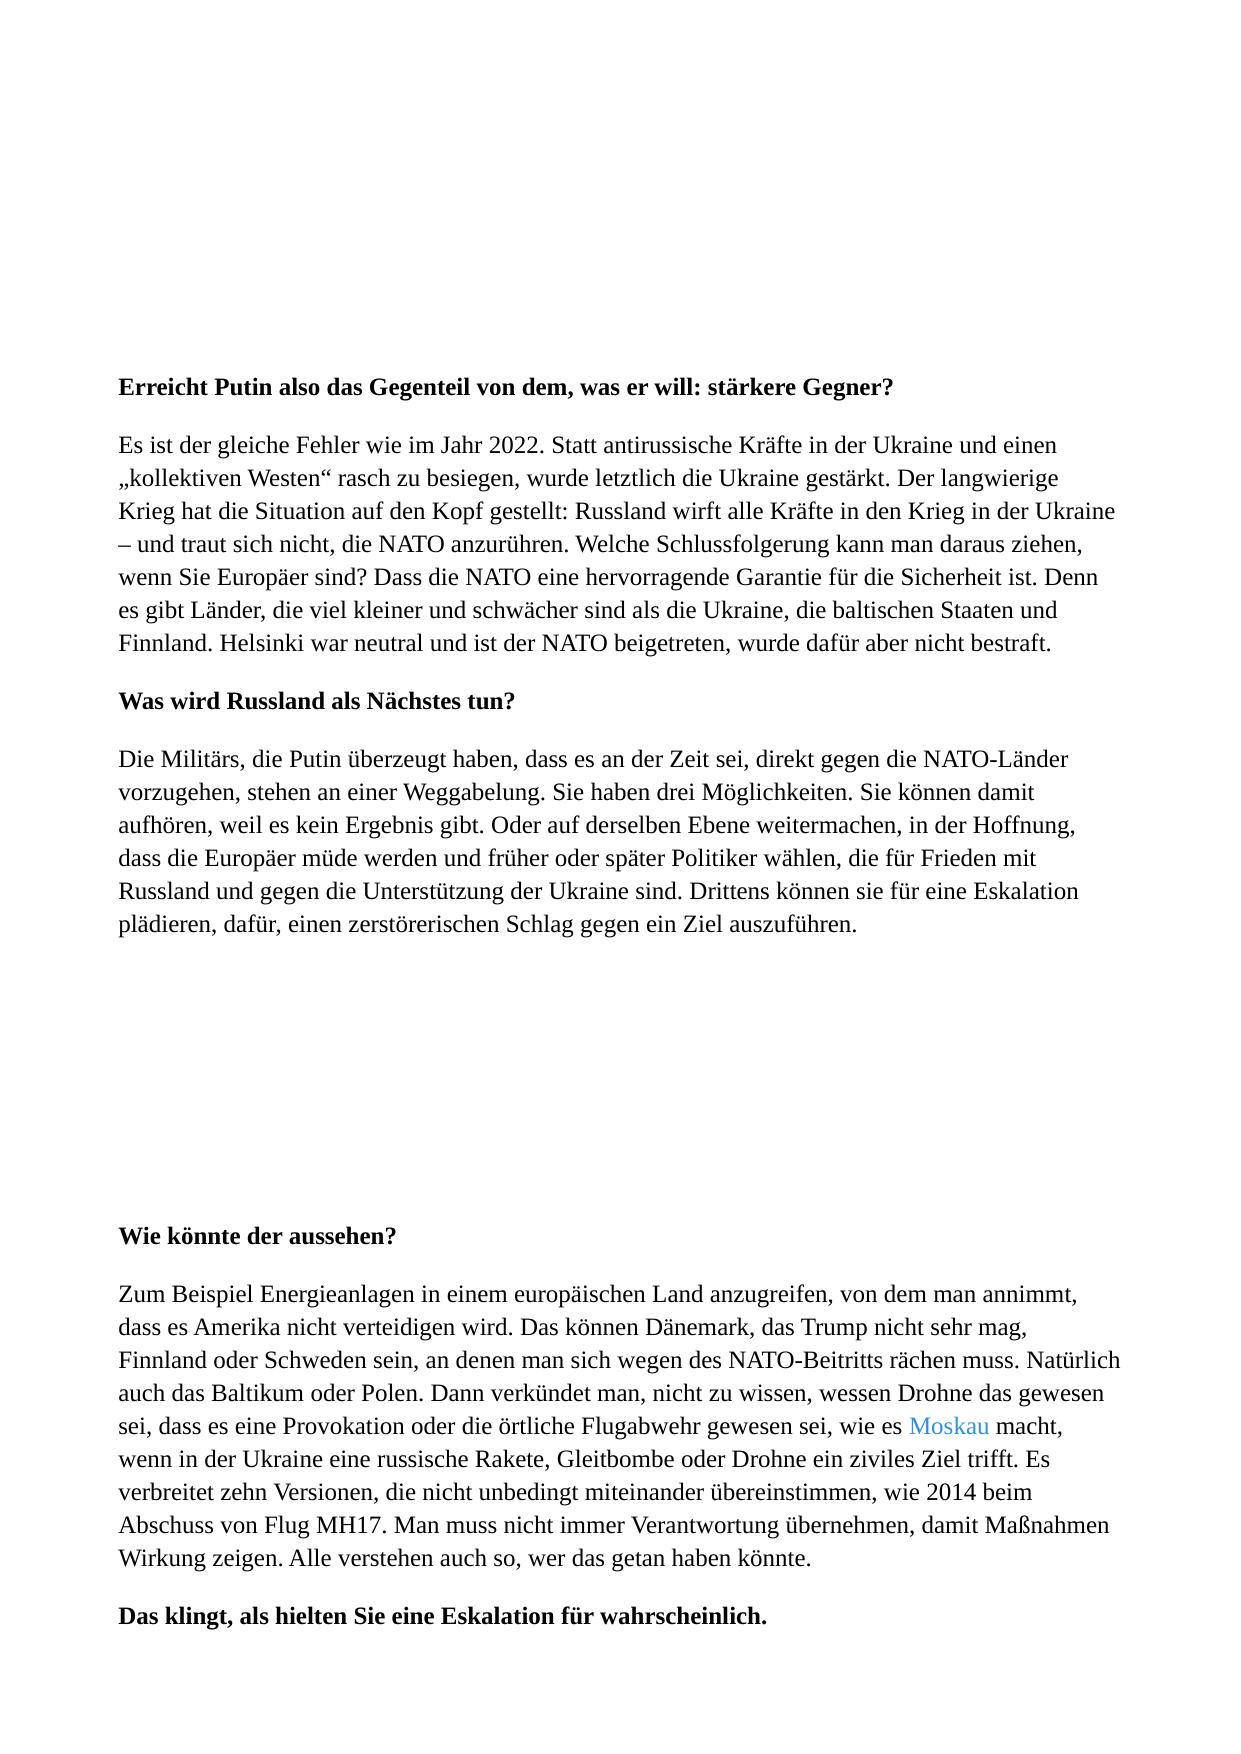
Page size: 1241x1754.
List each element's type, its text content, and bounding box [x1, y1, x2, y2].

text Das klingt, als hielten Sie eine Eskalation für wahrscheinlich. [118, 1601, 1122, 1630]
text Zum Beispiel Energieanlagen in einem europäischen Land anzugreifen, von dem man annimmt, dass es Amerika nicht verteidigen wird. Das können Dänemark, das Trump nicht sehr mag, Finnland oder Schweden sein, an denen man sich wegen des NATO-Beitritts rächen muss. Natürlich auch das Baltikum oder Polen. Dann verkündet man, nicht zu wissen, wessen Drohne das gewesen sei, dass es eine Provokation oder die örtliche Flugabwehr gewesen sei, wie es Moskau macht, wenn in der Ukraine eine russische Rakete, Gleitbombe oder Drohne ein ziviles Ziel trifft. Es verbreitet zehn Versionen, die nicht unbedingt miteinander übereinstimmen, wie 2014 beim Abschuss von Flug MH17. Man muss nicht immer Verantwortung übernehmen, damit Maßnahmen Wirkung zeigen. Alle verstehen auch so, wer das getan haben könnte. [118, 1279, 1122, 1572]
text Wie könnte der aussehen? [118, 1221, 1122, 1250]
text Was wird Russland als Nächstes tun? [118, 686, 1122, 715]
text Die Militärs, die Putin überzeugt haben, dass es an der Zeit sei, direkt gegen die NATO-Länder vorzugehen, stehen an einer Weggabelung. Sie haben drei Möglichkeiten. Sie können damit aufhören, weil es kein Ergebnis gibt. Oder auf derselben Ebene weitermachen, in der Hoffnung, dass die Europäer müde werden und früher oder später Politiker wählen, die für Frieden mit Russland und gegen die Unterstützung der Ukraine sind. Drittens können sie für eine Eskalation plädieren, dafür, einen zerstörerischen Schlag gegen ein Ziel auszuführen. [118, 744, 1122, 938]
text Es ist der gleiche Fehler wie im Jahr 2022. Statt antirussische Kräfte in der Ukraine und einen „kollektiven Westen“ rasch zu besiegen, wurde letztlich die Ukraine gestärkt. Der langwierige Krieg hat die Situation auf den Kopf gestellt: Russland wirft alle Kräfte in den Krieg in der Ukraine – und traut sich nicht, die NATO anzurühren. Welche Schlussfolgerung kann man daraus ziehen, wenn Sie Europäer sind? Dass die NATO eine hervorragende Garantie für die Sicherheit ist. Denn es gibt Länder, die viel kleiner und schwächer sind als die Ukraine, die baltischen Staaten und Finnland. Helsinki war neutral und ist der NATO beigetreten, wurde dafür aber nicht bestraft. [118, 430, 1122, 657]
text Erreicht Putin also das Gegenteil von dem, was er will: stärkere Gegner? [118, 372, 1122, 401]
